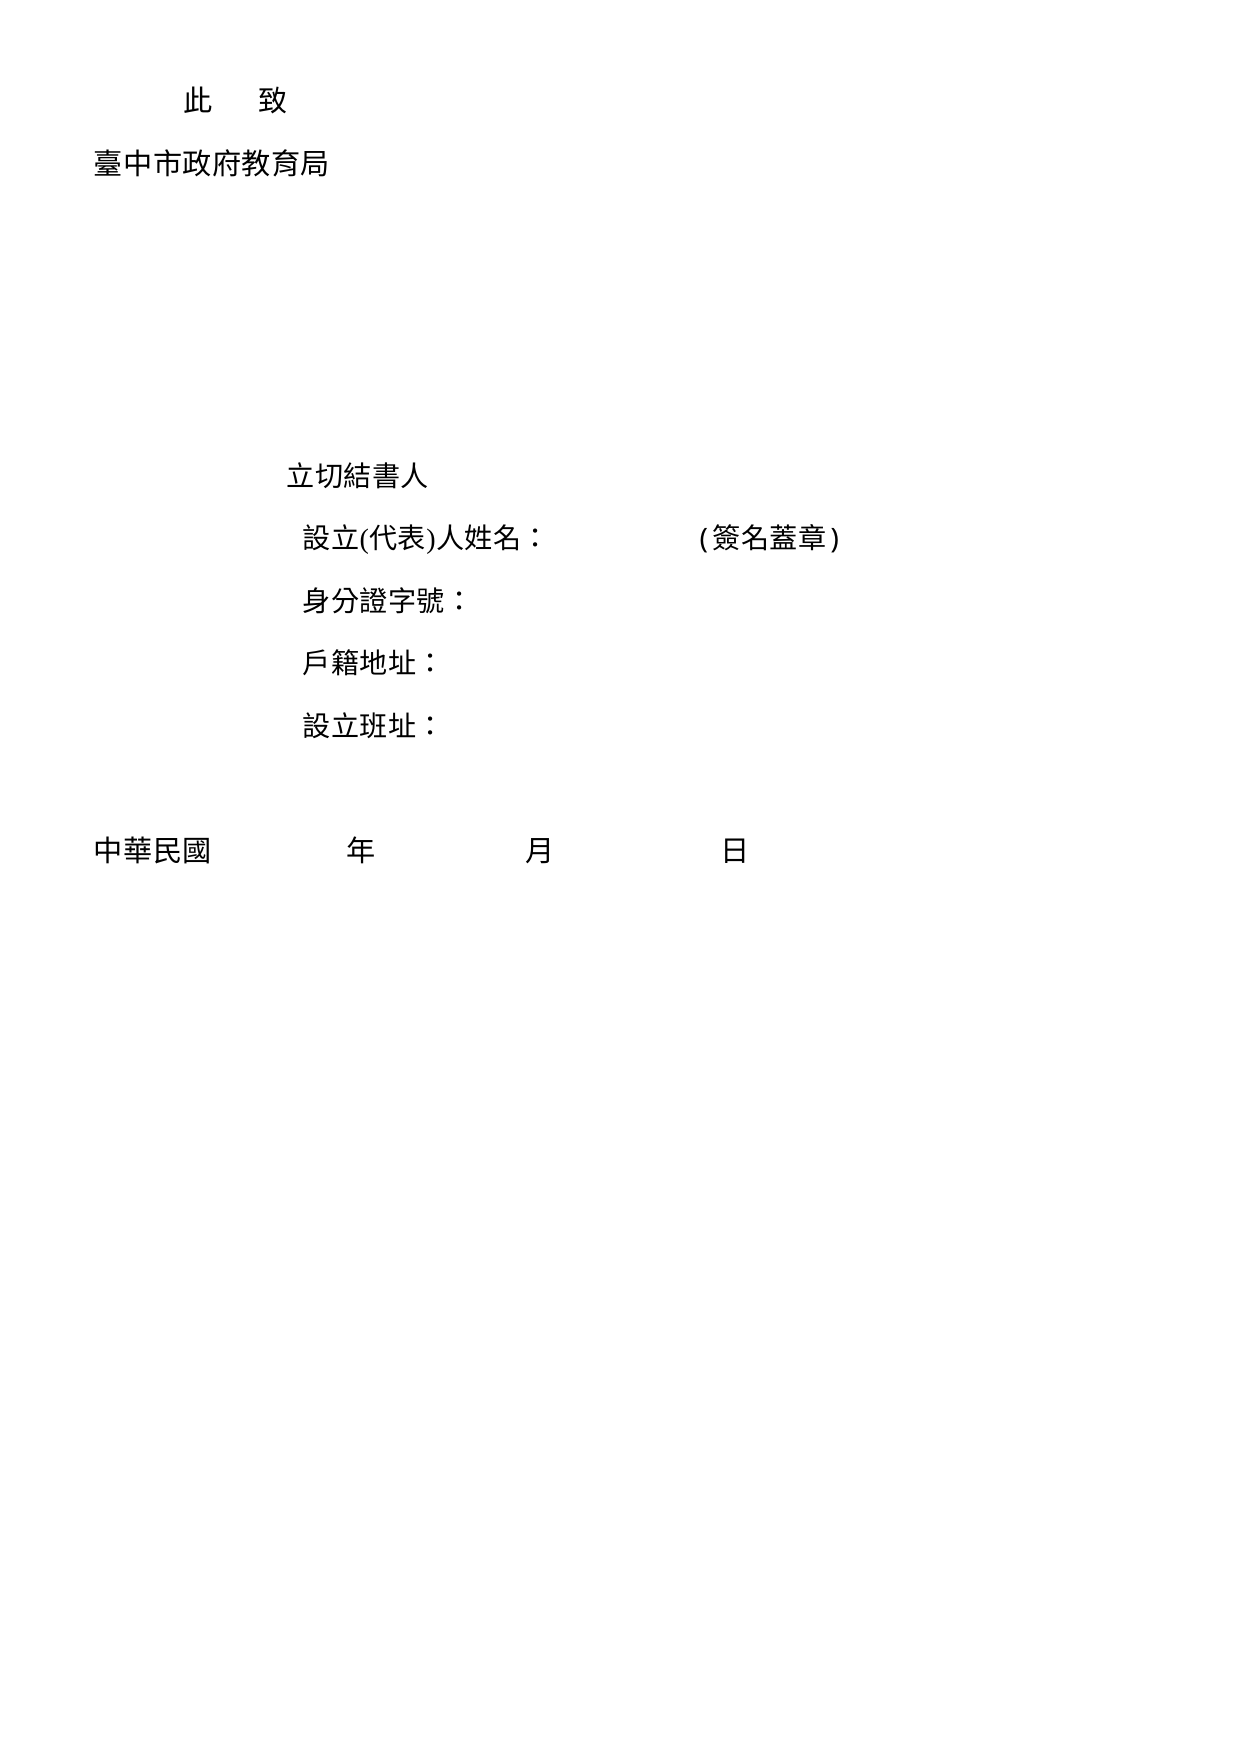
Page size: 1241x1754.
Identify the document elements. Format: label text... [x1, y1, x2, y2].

text 身分證字號： [94, 557, 1053, 620]
text 臺中市政府教育局 [94, 120, 1053, 182]
text 戶籍地址： [94, 620, 1053, 682]
text 此 致 [94, 57, 1053, 120]
text 設立班址： [94, 682, 1053, 745]
text 立切結書人 [94, 432, 1053, 495]
text 設立(代表)人姓名： (簽名蓋章) [94, 495, 1053, 557]
text 中華民國 年 月 日 [94, 807, 1053, 870]
